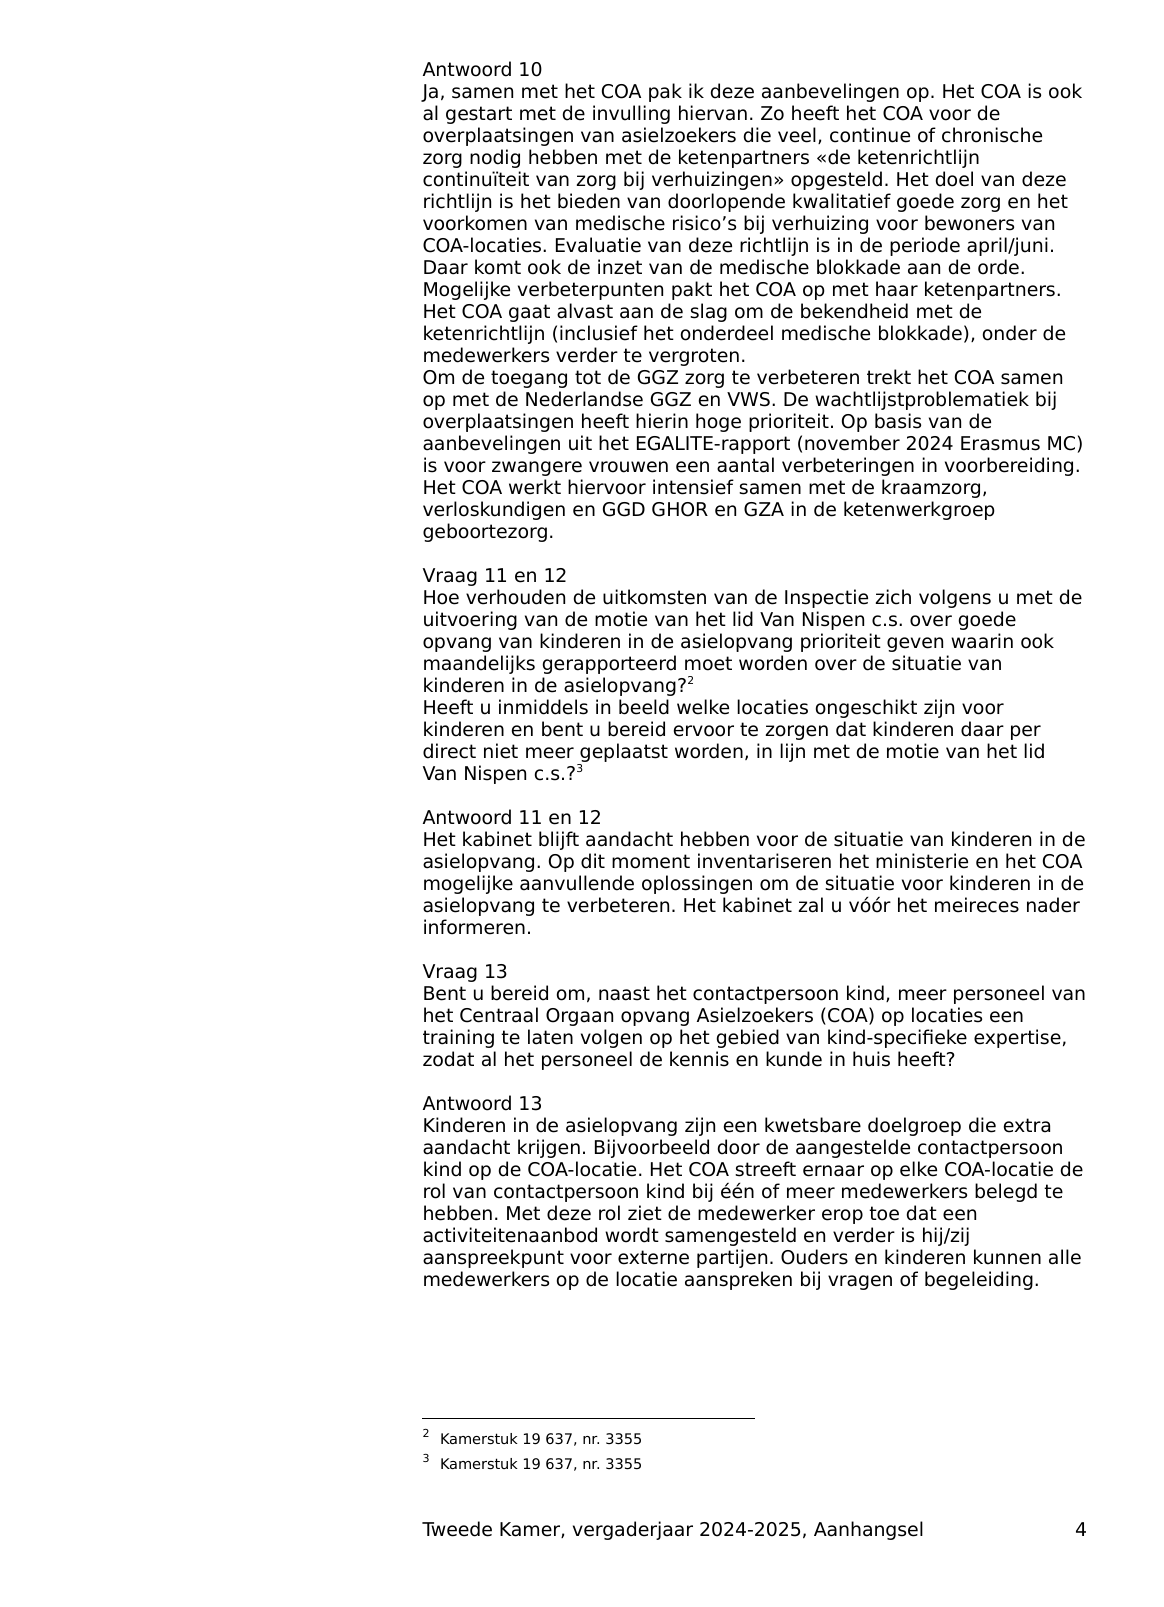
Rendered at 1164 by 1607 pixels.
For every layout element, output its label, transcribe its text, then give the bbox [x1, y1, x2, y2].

text Het kabinet blijft aandacht hebben voor de situatie van kinderen in de asielopvang. Op dit moment inventariseren het ministerie en het COA mogelijke aanvullende oplossingen om de situatie voor kinderen in de asielopvang te verbeteren. Het kabinet zal u vóór het meireces nader informeren. [422, 829, 1087, 939]
text Kamerstuk 19 637, nr. 3355 [422, 1427, 1087, 1449]
text Vraag 11 en 12 [422, 565, 1087, 587]
text Antwoord 11 en 12 [422, 807, 1087, 829]
text Kinderen in de asielopvang zijn een kwetsbare doelgroep die extra aandacht krijgen. Bijvoorbeeld door de aangestelde contactpersoon kind op de COA-locatie. Het COA streeft ernaar op elke COA-locatie de rol van contactpersoon kind bij één of meer medewerkers belegd te hebben. Met deze rol ziet de medewerker erop toe dat een activiteitenaanbod wordt samengesteld en verder is hij/zij aanspreekpunt voor externe partijen. Ouders en kinderen kunnen alle medewerkers op de locatie aanspreken bij vragen of begeleiding. [422, 1115, 1087, 1291]
text Antwoord 13 [422, 1093, 1087, 1115]
text Antwoord 10 [422, 59, 1087, 81]
text Kamerstuk 19 637, nr. 3355 [422, 1452, 1087, 1474]
text Om de toegang tot de GGZ zorg te verbeteren trekt het COA samen op met de Nederlandse GGZ en VWS. De wachtlijstproblematiek bij overplaatsingen heeft hierin hoge prioriteit. Op basis van de aanbevelingen uit het EGALITE-rapport (november 2024 Erasmus MC) is voor zwangere vrouwen een aantal verbeteringen in voorbereiding. Het COA werkt hiervoor intensief samen met de kraamzorg, verloskundigen en GGD GHOR en GZA in de ketenwerkgroep geboortezorg. [422, 367, 1087, 543]
text Bent u bereid om, naast het contactpersoon kind, meer personeel van het Centraal Orgaan opvang Asielzoekers (COA) op locaties een training te laten volgen op het gebied van kind-specifieke expertise, zodat al het personeel de kennis en kunde in huis heeft? [422, 983, 1087, 1071]
text Ja, samen met het COA pak ik deze aanbevelingen op. Het COA is ook al gestart met de invulling hiervan. Zo heeft het COA voor de overplaatsingen van asielzoekers die veel, continue of chronische zorg nodig hebben met de ketenpartners «de ketenrichtlijn continuïteit van zorg bij verhuizingen» opgesteld. Het doel van deze richtlijn is het bieden van doorlopende kwalitatief goede zorg en het voorkomen van medische risico’s bij verhuizing voor bewoners van COA-locaties. Evaluatie van deze richtlijn is in de periode april/juni. Daar komt ook de inzet van de medische blokkade aan de orde. Mogelijke verbeterpunten pakt het COA op met haar ketenpartners. Het COA gaat alvast aan de slag om de bekendheid met de ketenrichtlijn (inclusief het onderdeel medische blokkade), onder de medewerkers verder te vergroten. [422, 81, 1087, 367]
text Hoe verhouden de uitkomsten van de Inspectie zich volgens u met de uitvoering van de motie van het lid Van Nispen c.s. over goede opvang van kinderen in de asielopvang prioriteit geven waarin ook maandelijks gerapporteerd moet worden over de situatie van kinderen in de asielopvang? [422, 587, 1087, 697]
text Vraag 13 [422, 961, 1087, 983]
text Heeft u inmiddels in beeld welke locaties ongeschikt zijn voor kinderen en bent u bereid ervoor te zorgen dat kinderen daar per direct niet meer geplaatst worden, in lijn met de motie van het lid Van Nispen c.s.? [422, 697, 1087, 784]
